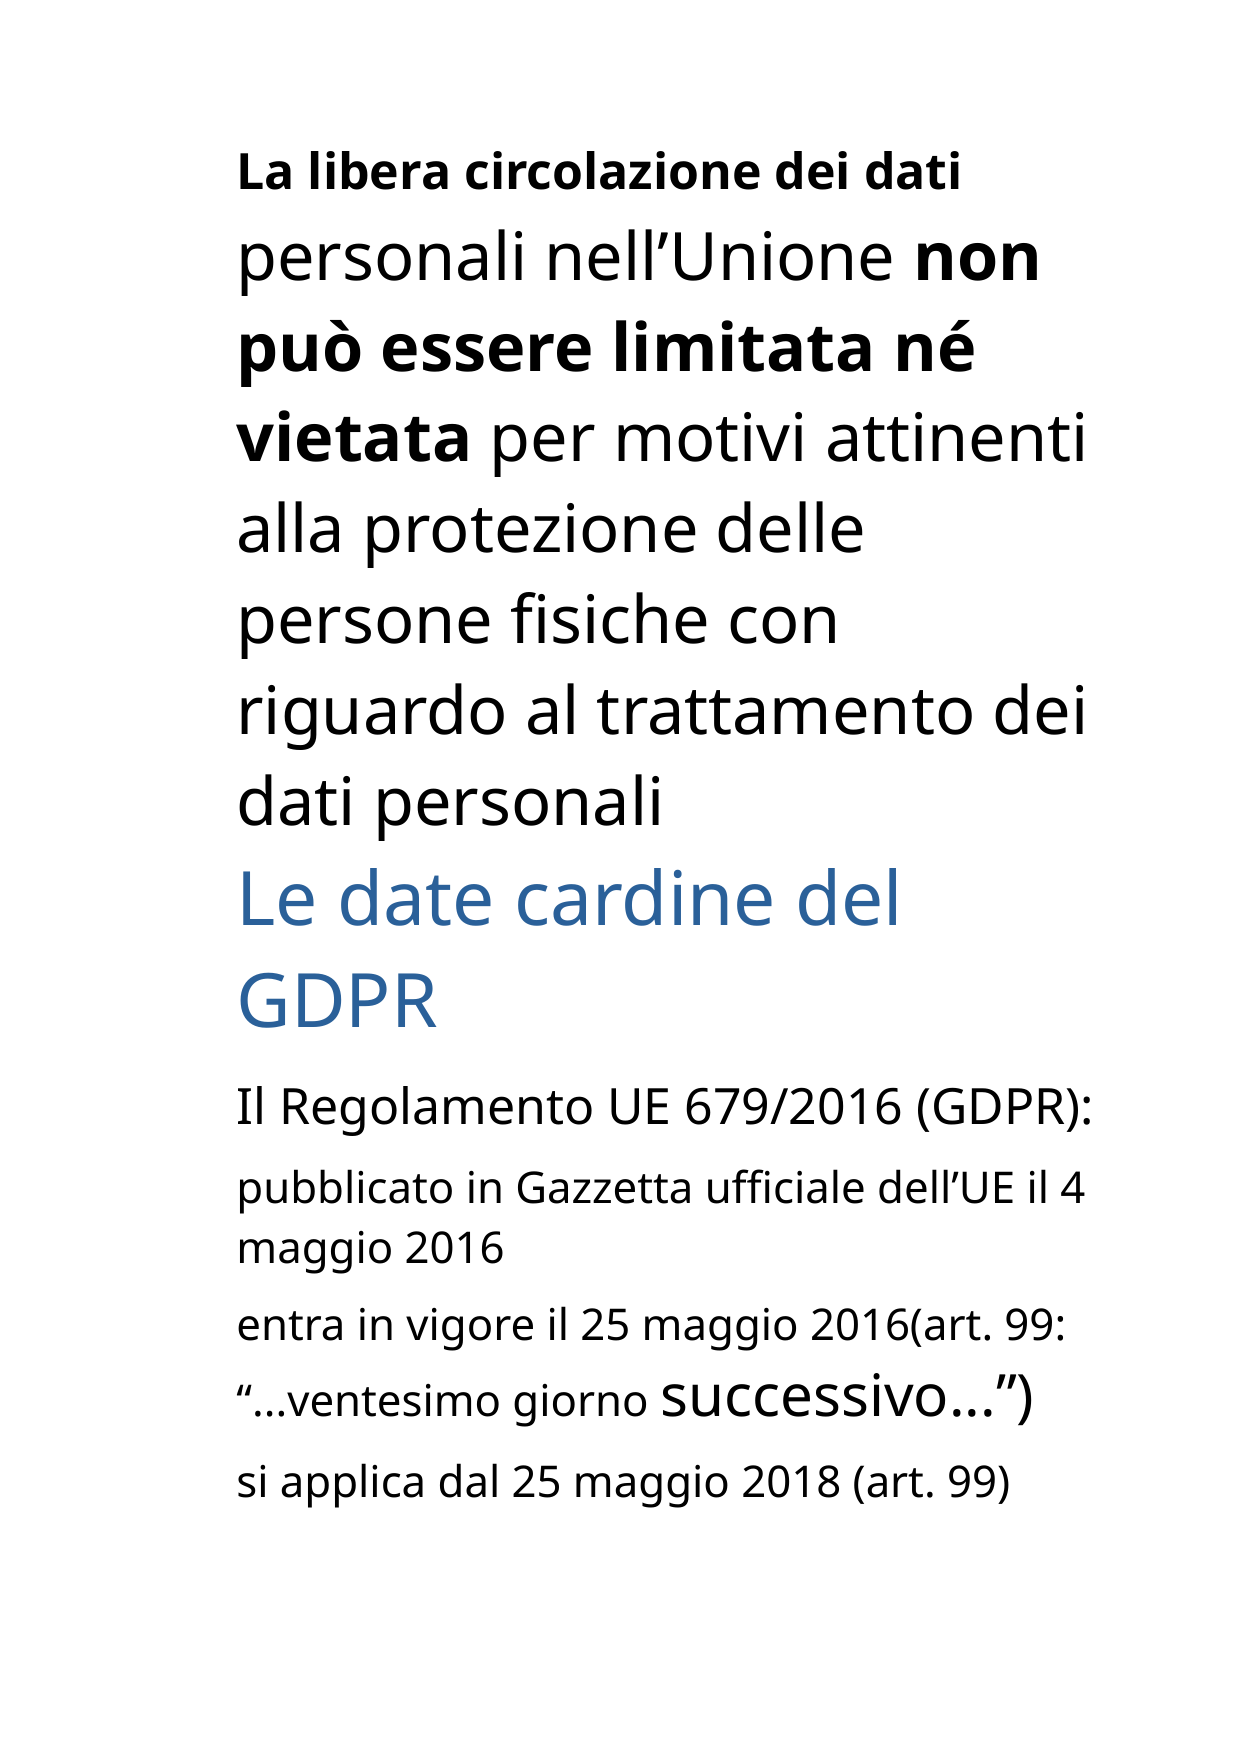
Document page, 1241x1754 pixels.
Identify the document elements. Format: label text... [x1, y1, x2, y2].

text si applica dal 25 maggio 2018 (art. 99) [236, 1451, 1122, 1510]
text pubblicato in Gazzetta ufficiale dell’UE il 4 maggio 2016 [236, 1157, 1122, 1276]
text La libera circolazione dei dati personali nell’Unione non può essere limitata né vietata per motivi attinenti alla protezione delle persone fisiche con riguardo al trattamento dei dati personali [236, 118, 1122, 845]
text Le date cardine del GDPR [236, 845, 1122, 1049]
text Il Regolamento UE 679/2016 (GDPR): [236, 1071, 1122, 1139]
text entra in vigore il 25 maggio 2016(art. 99: “...ventesimo giorno successivo...”) [236, 1294, 1122, 1433]
